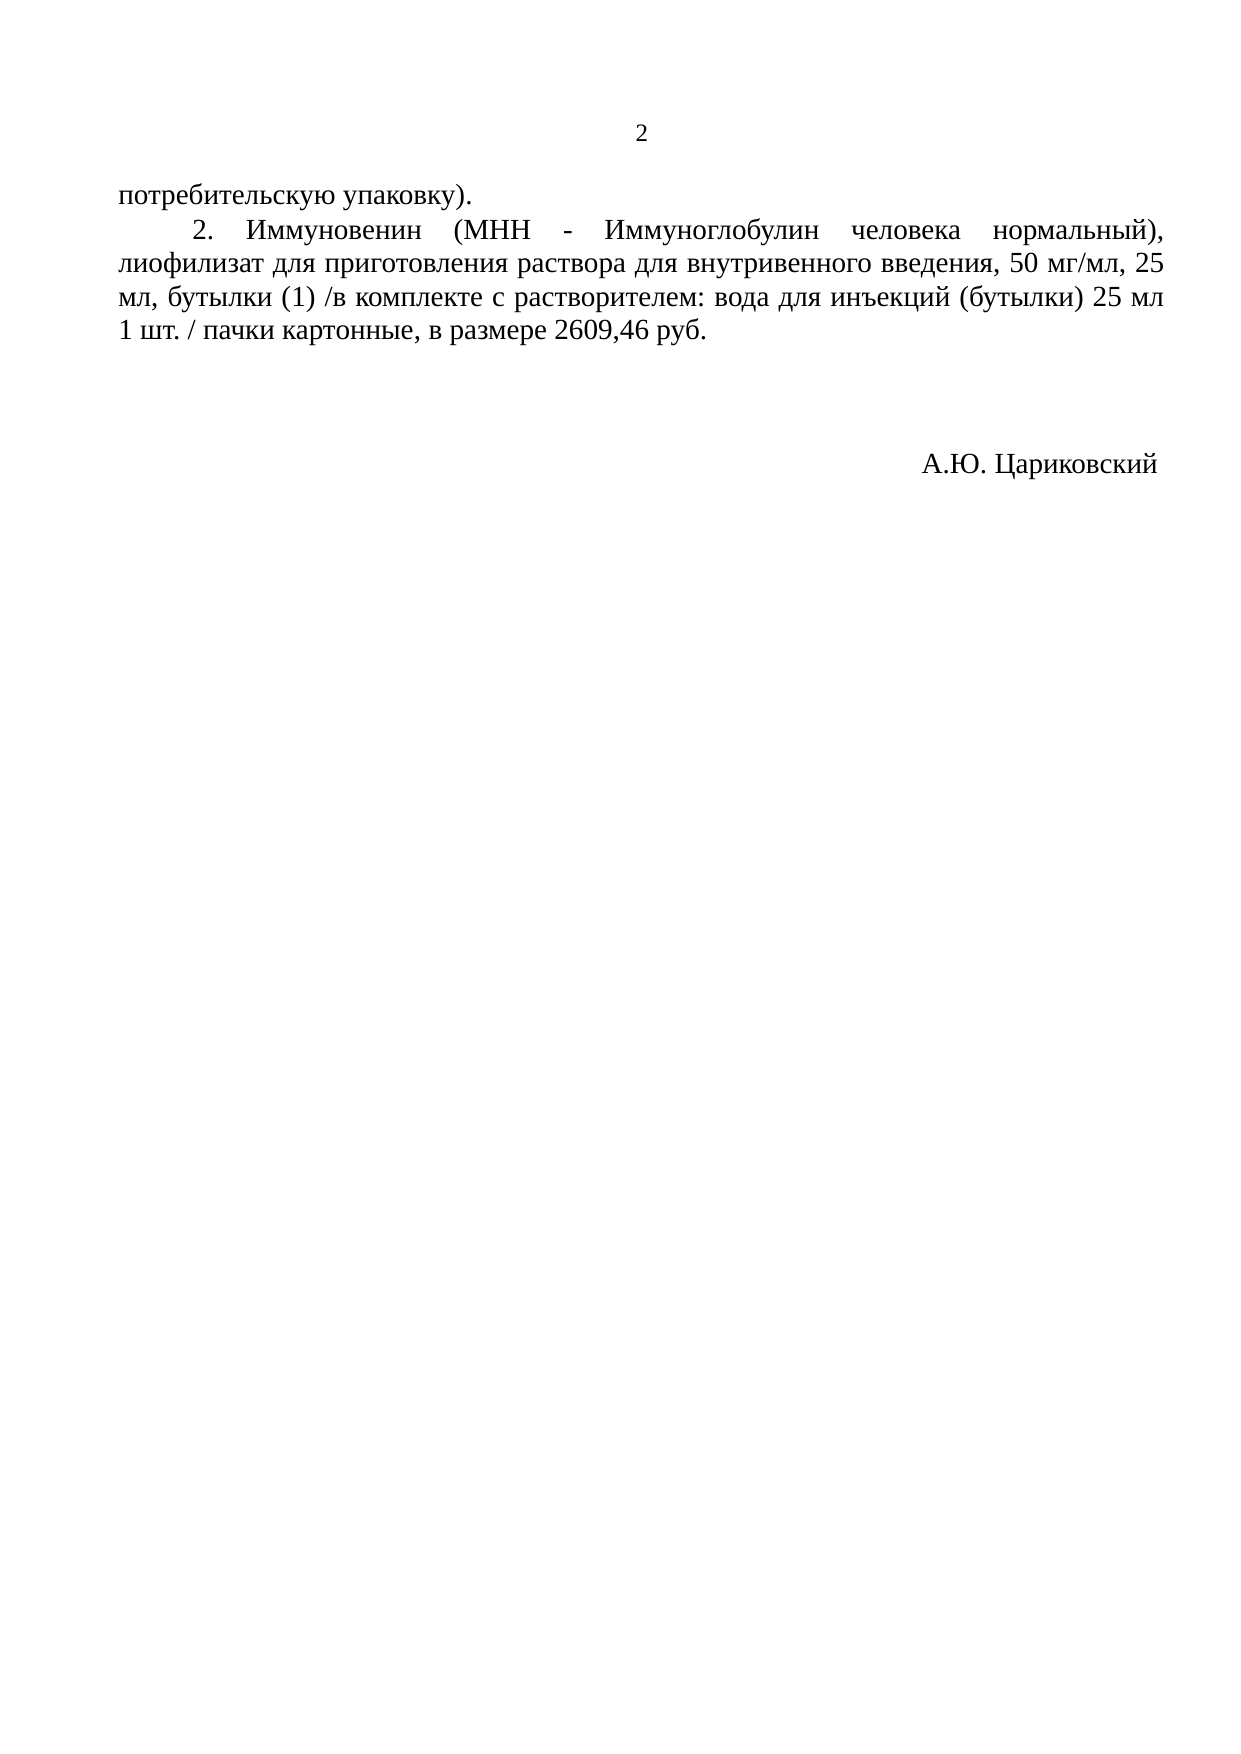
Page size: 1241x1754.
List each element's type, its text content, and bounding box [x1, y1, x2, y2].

text 2. Иммуновенин (МНН - Иммуноглобулин человека нормальный), лиофилизат для приготовления раствора для внутривенного введения, 50 мг/мл, 25 мл, бутылки (1) /в комплекте с растворителем: вода для инъекций (бутылки) 25 мл 1 шт. / пачки картонные, в размере 2609,46 руб. [118, 212, 1165, 346]
text потребительскую упаковку). [118, 176, 1165, 212]
text А.Ю. Цариковский [118, 447, 1165, 480]
